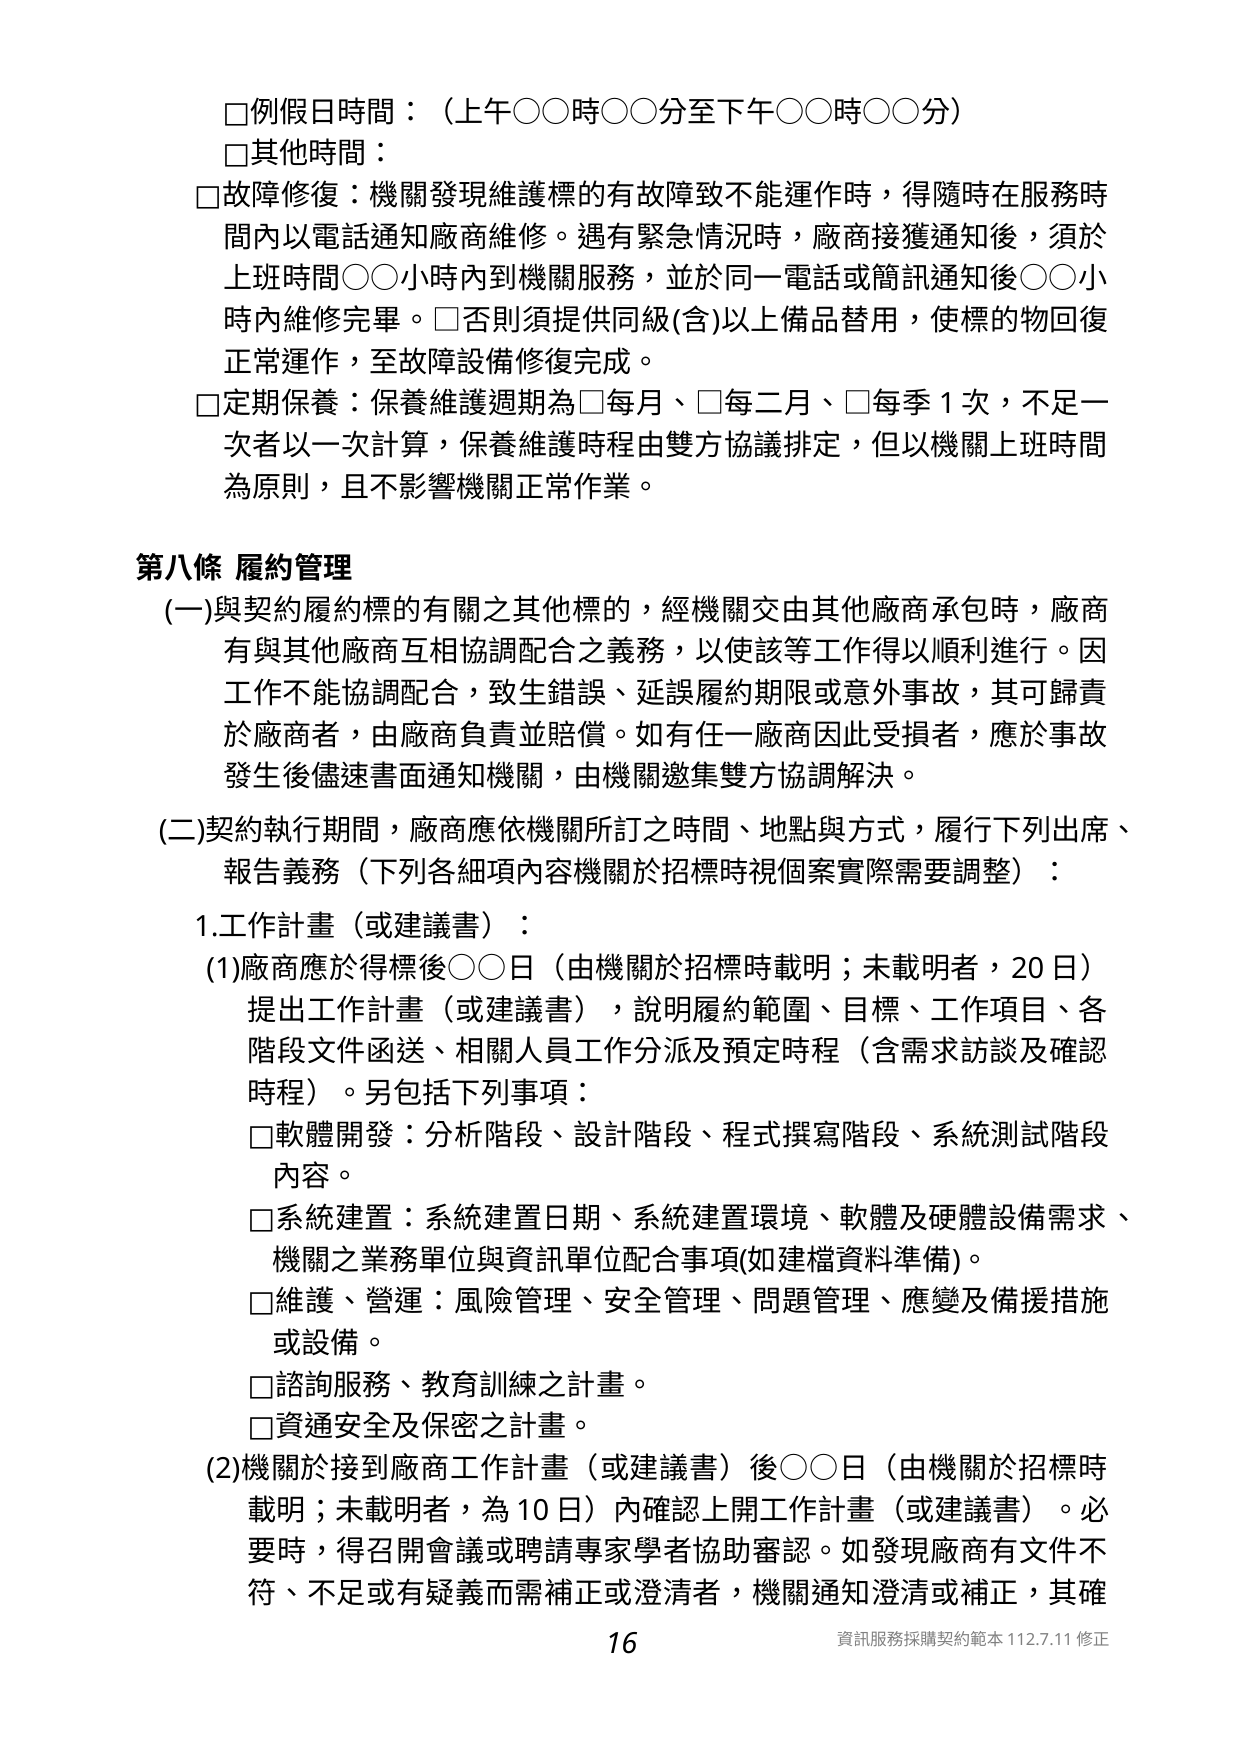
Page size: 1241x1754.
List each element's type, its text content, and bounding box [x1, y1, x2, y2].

text 第八條 履約管理 [135, 545, 1109, 587]
text □其他時間： [222, 130, 1109, 172]
text (一)與契約履約標的有關之其他標的，經機關交由其他廠商承包時，廠商有與其他廠商互相協調配合之義務，以使該等工作得以順利進行。因工作不能協調配合，致生錯誤、延誤履約期限或意外事故，其可歸責於廠商者，由廠商負責並賠償。如有任一廠商因此受損者，應於事故發生後儘速書面通知機關，由機關邀集雙方協調解決。 [164, 587, 1109, 795]
text □維護、營運：風險管理、安全管理、問題管理、應變及備援措施或設備。 [247, 1278, 1109, 1362]
text □例假日時間：（上午○○時○○分至下午○○時○○分） [222, 89, 1109, 130]
text □系統建置：系統建置日期、系統建置環境、軟體及硬體設備需求、機關之業務單位與資訊單位配合事項(如建檔資料準備)。 [247, 1195, 1109, 1278]
text 1.工作計畫（或建議書）： [194, 903, 1109, 945]
text □諮詢服務、教育訓練之計畫。 [247, 1362, 1109, 1403]
text (1)廠商應於得標後○○日（由機關於招標時載明；未載明者，20日）提出工作計畫（或建議書），說明履約範圍、目標、工作項目、各階段文件函送、相關人員工作分派及預定時程（含需求訪談及確認時程）。另包括下列事項： [206, 945, 1109, 1112]
text □軟體開發：分析階段、設計階段、程式撰寫階段、系統測試階段內容。 [247, 1112, 1109, 1195]
text □資通安全及保密之計畫。 [247, 1403, 1109, 1445]
text □故障修復：機關發現維護標的有故障致不能運作時，得隨時在服務時間內以電話通知廠商維修。遇有緊急情況時，廠商接獲通知後，須於上班時間○○小時內到機關服務，並於同一電話或簡訊通知後○○小時內維修完畢。□否則須提供同級(含)以上備品替用，使標的物回復正常運作，至故障設備修復完成。 [194, 172, 1109, 380]
text (2)機關於接到廠商工作計畫（或建議書）後○○日（由機關於招標時載明；未載明者，為10日）內確認上開工作計畫（或建議書）。必要時，得召開會議或聘請專家學者協助審認。如發現廠商有文件不符、不足或有疑義而需補正或澄清者，機關通知澄清或補正，其確 [206, 1445, 1109, 1612]
text (二)契約執行期間，廠商應依機關所訂之時間、地點與方式，履行下列出席、報告義務（下列各細項內容機關於招標時視個案實際需要調整）： [158, 807, 1109, 891]
text □定期保養：保養維護週期為□每月、□每二月、□每季1次，不足一次者以一次計算，保養維護時程由雙方協議排定，但以機關上班時間為原則，且不影響機關正常作業。 [194, 380, 1109, 505]
